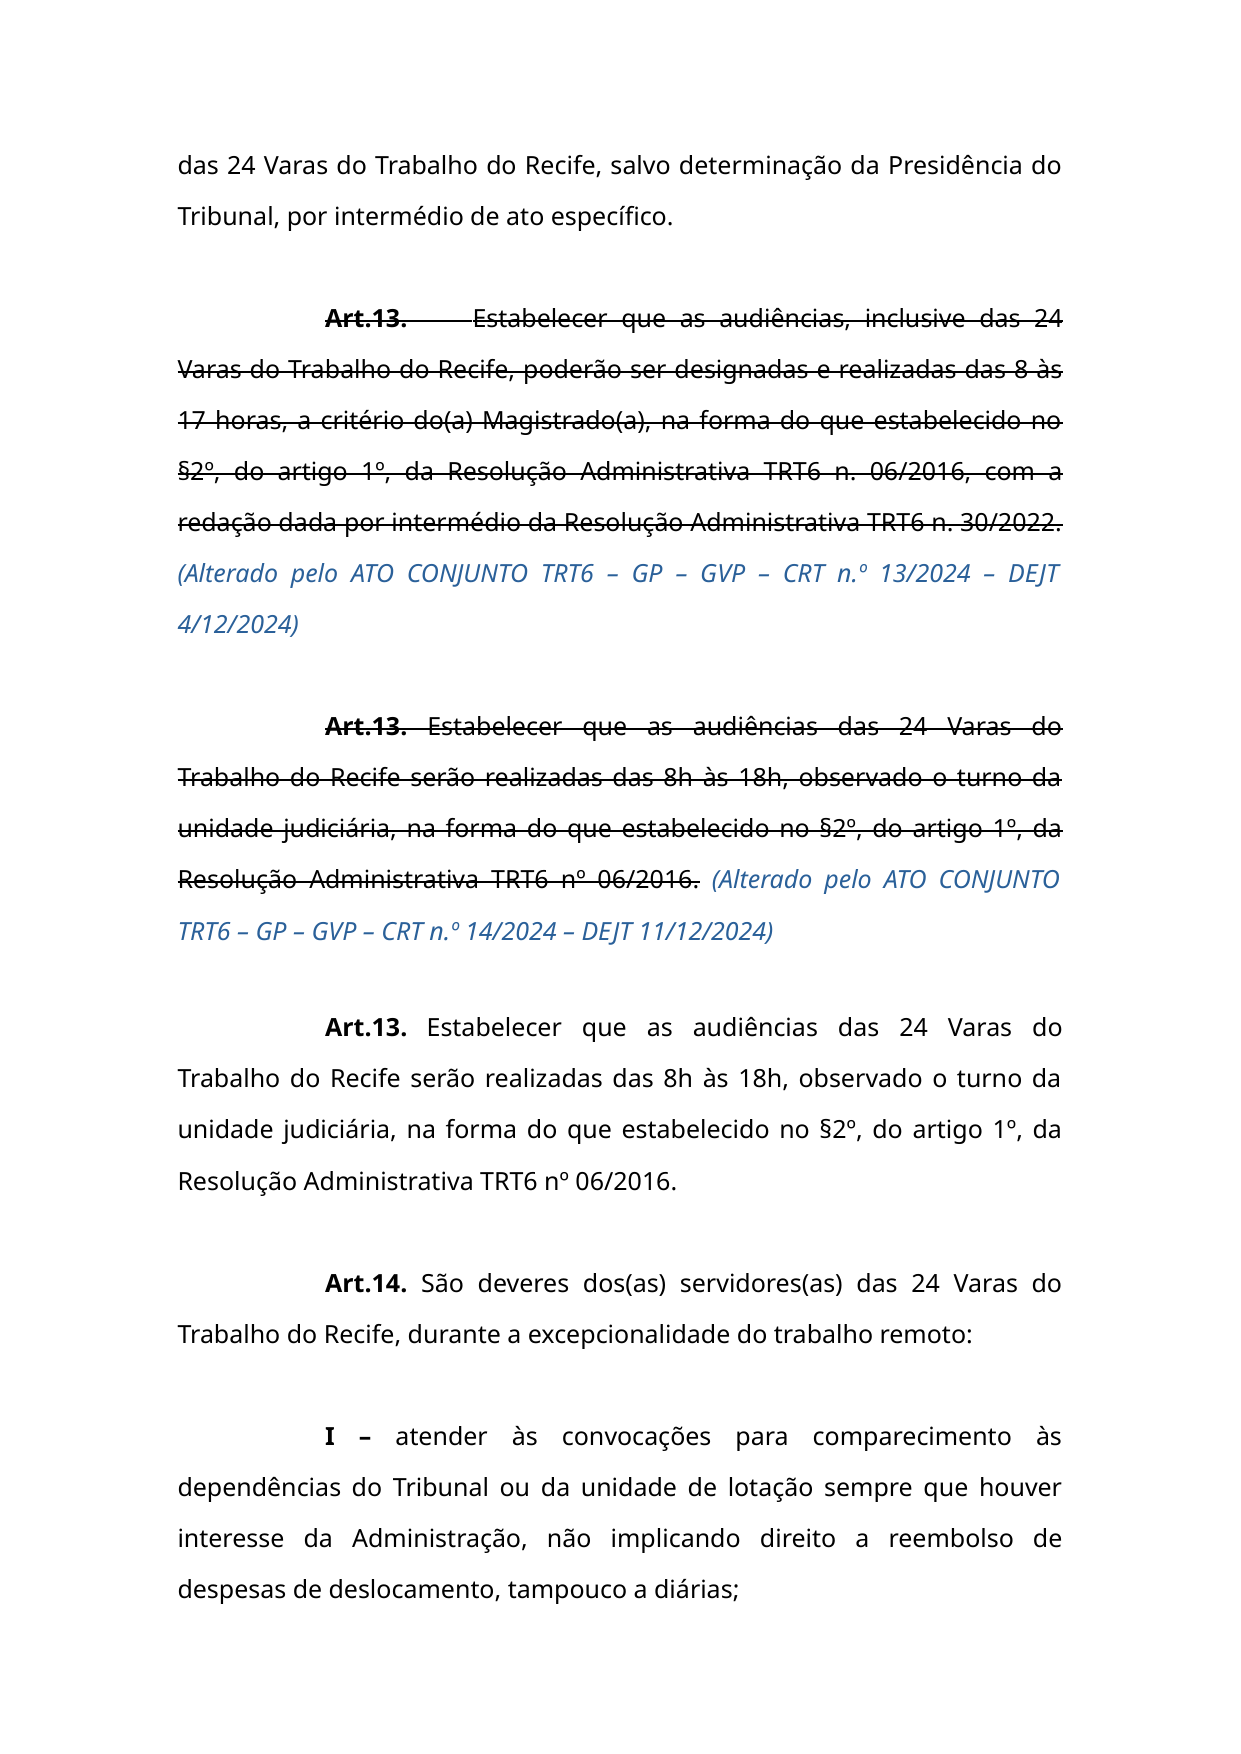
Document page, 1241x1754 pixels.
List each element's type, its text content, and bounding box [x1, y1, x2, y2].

text Art.13. Estabelecer que as audiências, inclusive das 24 Varas do Trabalho do Recife, poderão ser designadas e realizadas das 8 às 17 horas, a critério do(a) Magistrado(a), na forma do que estabelecido no §2º, do artigo 1º, da Resolução Administrativa TRT6 n. 06/2016, com a redação dada por intermédio da Resolução Administrativa TRT6 n. 30/2022. (Alterado pelo ATO CONJUNTO TRT6 – GP – GVP – CRT n.º 13/2024 – DEJT 4/12/2024) [177, 423, 1063, 473]
text das 24 Varas do Trabalho do Recife, salvo determinação da Presidência do Tribunal, por intermédio de ato específico. [177, 148, 1063, 233]
text Art.13. Estabelecer que as audiências, inclusive das 24 Varas do Trabalho do Recife, poderão ser designadas e realizadas das 8 às 17 horas, a critério do(a) Magistrado(a), na forma do que estabelecido no §2º, do artigo 1º, da Resolução Administrativa TRT6 n. 06/2016, com a redação dada por intermédio da Resolução Administrativa TRT6 n. 30/2022. (Alterado pelo ATO CONJUNTO TRT6 – GP – GVP – CRT n.º 13/2024 – DEJT 4/12/2024) [177, 372, 1063, 422]
text Art.13. Estabelecer que as audiências, inclusive das 24 Varas do Trabalho do Recife, poderão ser designadas e realizadas das 8 às 17 horas, a critério do(a) Magistrado(a), na forma do que estabelecido no §2º, do artigo 1º, da Resolução Administrativa TRT6 n. 06/2016, com a redação dada por intermédio da Resolução Administrativa TRT6 n. 30/2022. (Alterado pelo ATO CONJUNTO TRT6 – GP – GVP – CRT n.º 13/2024 – DEJT 4/12/2024) [177, 301, 1063, 371]
text Art.13. Estabelecer que as audiências, inclusive das 24 Varas do Trabalho do Recife, poderão ser designadas e realizadas das 8 às 17 horas, a critério do(a) Magistrado(a), na forma do que estabelecido no §2º, do artigo 1º, da Resolução Administrativa TRT6 n. 06/2016, com a redação dada por intermédio da Resolução Administrativa TRT6 n. 30/2022. (Alterado pelo ATO CONJUNTO TRT6 – GP – GVP – CRT n.º 13/2024 – DEJT 4/12/2024) [177, 474, 1063, 524]
text Art.13. Estabelecer que as audiências das 24 Varas do Trabalho do Recife serão realizadas das 8h às 18h, observado o turno da unidade judiciária, na forma do que estabelecido no §2º, do artigo 1º, da Resolução Administrativa TRT6 nº 06/2016. (Alterado pelo ATO CONJUNTO TRT6 – GP – GVP – CRT n.º 14/2024 – DEJT 11/12/2024) [177, 709, 1063, 830]
text Art.13. Estabelecer que as audiências, inclusive das 24 Varas do Trabalho do Recife, poderão ser designadas e realizadas das 8 às 17 horas, a critério do(a) Magistrado(a), na forma do que estabelecido no §2º, do artigo 1º, da Resolução Administrativa TRT6 n. 06/2016, com a redação dada por intermédio da Resolução Administrativa TRT6 n. 30/2022. (Alterado pelo ATO CONJUNTO TRT6 – GP – GVP – CRT n.º 13/2024 – DEJT 4/12/2024) [177, 525, 1063, 641]
text Art.13. Estabelecer que as audiências das 24 Varas do Trabalho do Recife serão realizadas das 8h às 18h, observado o turno da unidade judiciária, na forma do que estabelecido no §2º, do artigo 1º, da Resolução Administrativa TRT6 nº 06/2016. (Alterado pelo ATO CONJUNTO TRT6 – GP – GVP – CRT n.º 14/2024 – DEJT 11/12/2024) [177, 831, 1063, 947]
text I – atender às convocações para comparecimento às dependências do Tribunal ou da unidade de lotação sempre que houver interesse da Administração, não implicando direito a reembolso de despesas de deslocamento, tampouco a diárias; [177, 1418, 1063, 1606]
text Art.14. São deveres dos(as) servidores(as) das 24 Varas do Trabalho do Recife, durante a excepcionalidade do trabalho remoto: [177, 1265, 1063, 1350]
text Art.13. Estabelecer que as audiências das 24 Varas do Trabalho do Recife serão realizadas das 8h às 18h, observado o turno da unidade judiciária, na forma do que estabelecido no §2º, do artigo 1º, da Resolução Administrativa TRT6 nº 06/2016. [177, 1010, 1063, 1197]
